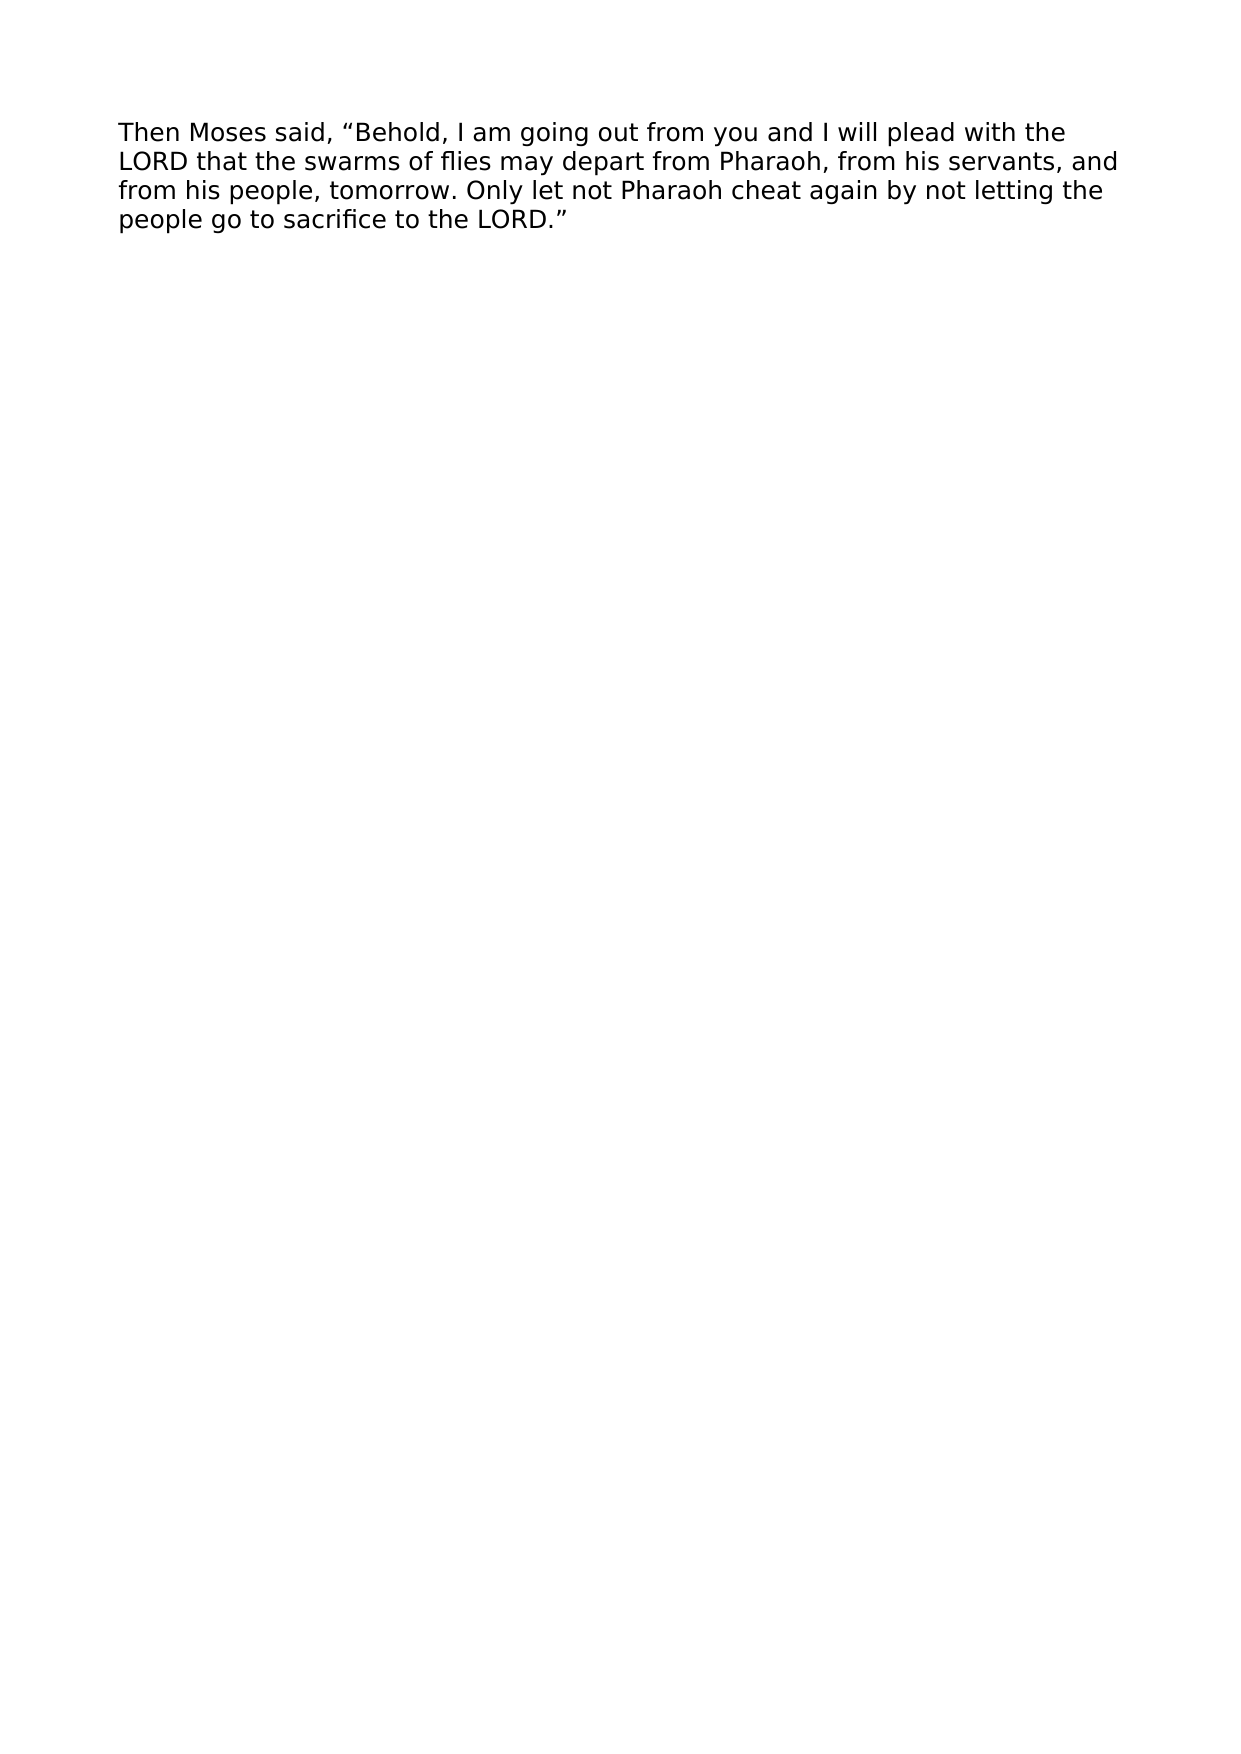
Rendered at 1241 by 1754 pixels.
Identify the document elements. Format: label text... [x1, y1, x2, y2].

text Then Moses said, “Behold, I am going out from you and I will plead with the LORD that the swarms of flies may depart from Pharaoh, from his servants, and from his people, tomorrow. Only let not Pharaoh cheat again by not letting the people go to sacrifice to the LORD.” [118, 118, 1122, 235]
